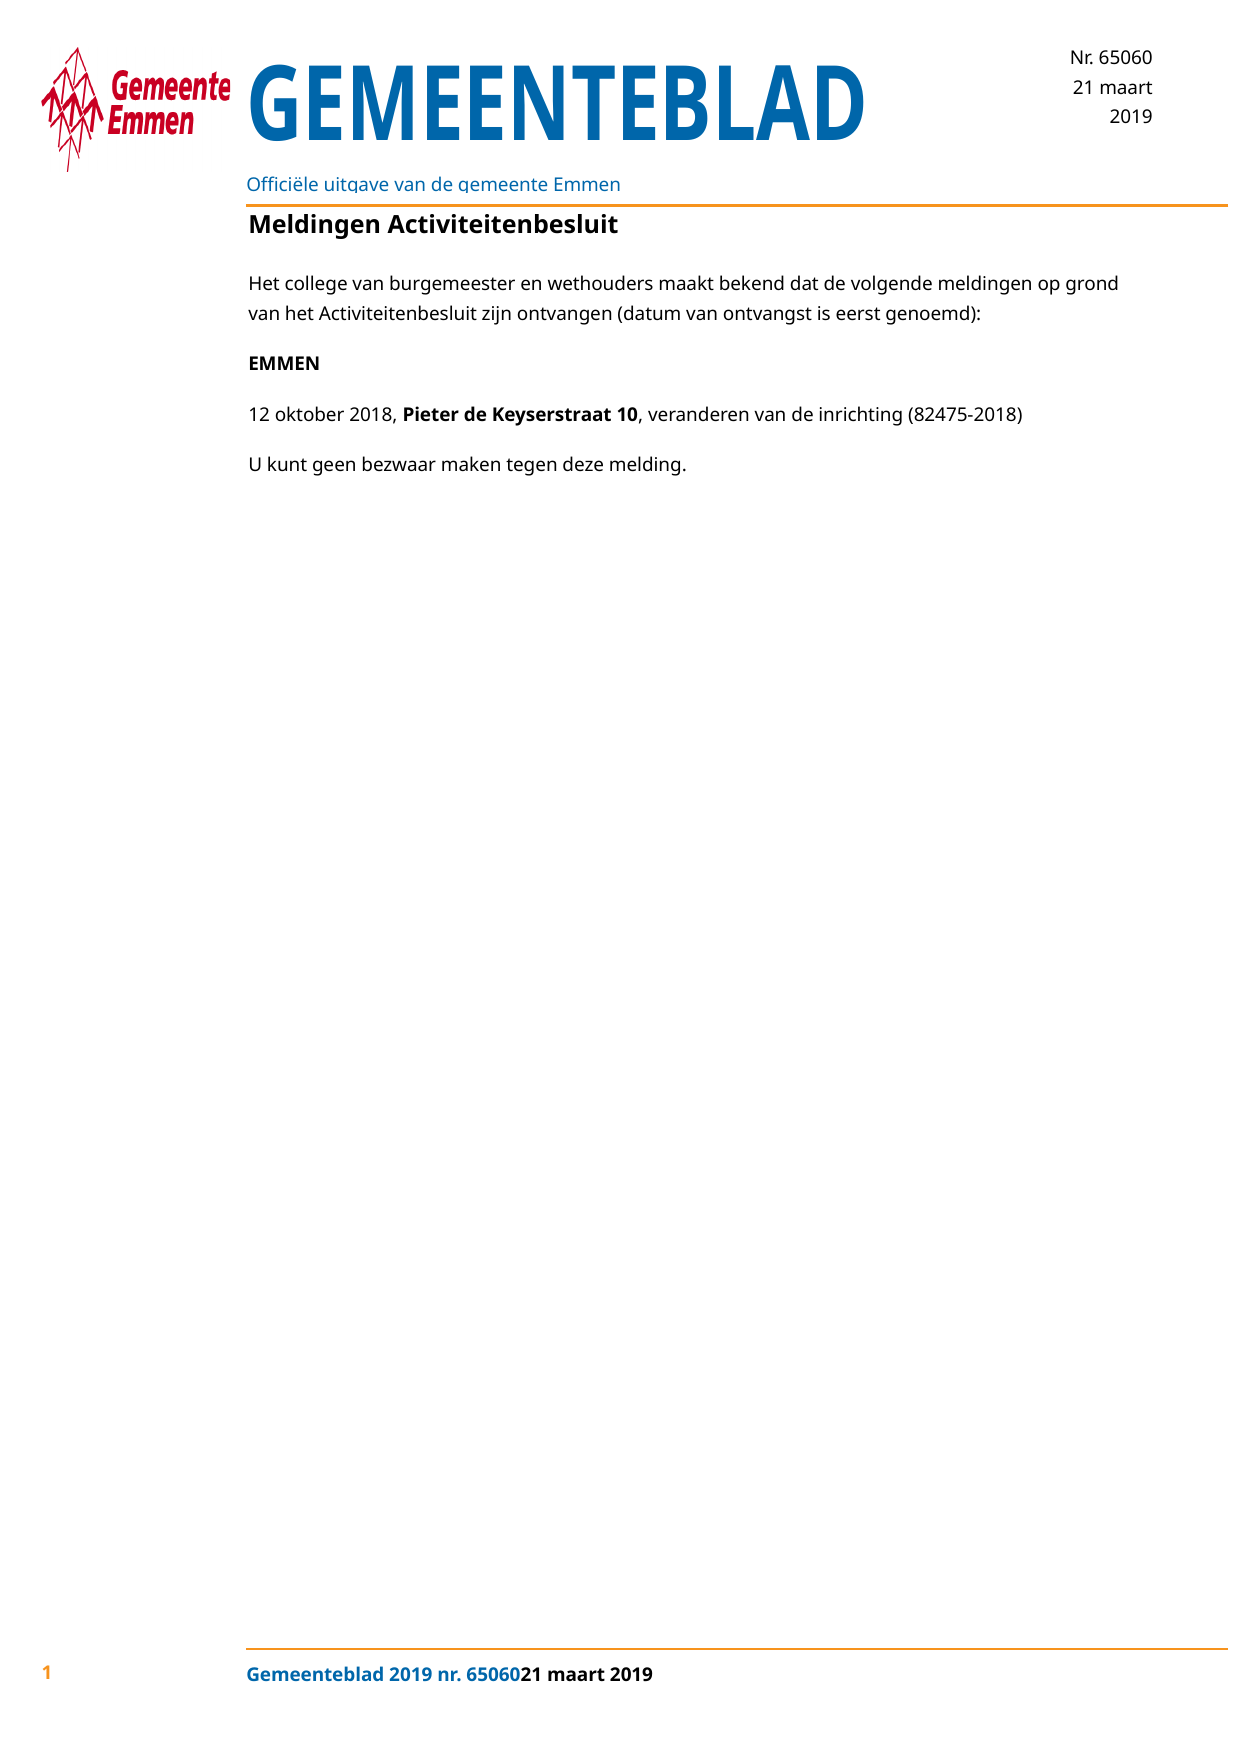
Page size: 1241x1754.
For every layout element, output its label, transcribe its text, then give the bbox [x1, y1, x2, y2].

text EMMEN [248, 350, 1152, 376]
text 12 oktober 2018, Pieter de Keyserstraat 10, veranderen van de inrichting (82475-2018) [248, 401, 1152, 426]
text U kunt geen bezwaar maken tegen deze melding. [248, 451, 1152, 477]
text Het college van burgemeester en wethouders maakt bekend dat de volgende meldingen op grond van het Activiteitenbesluit zijn ontvan­gen (datum van ontvangst is eerst genoemd): [248, 270, 1152, 326]
text Meldingen Activiteitenbesluit [248, 207, 1152, 241]
picture [41, 47, 231, 172]
